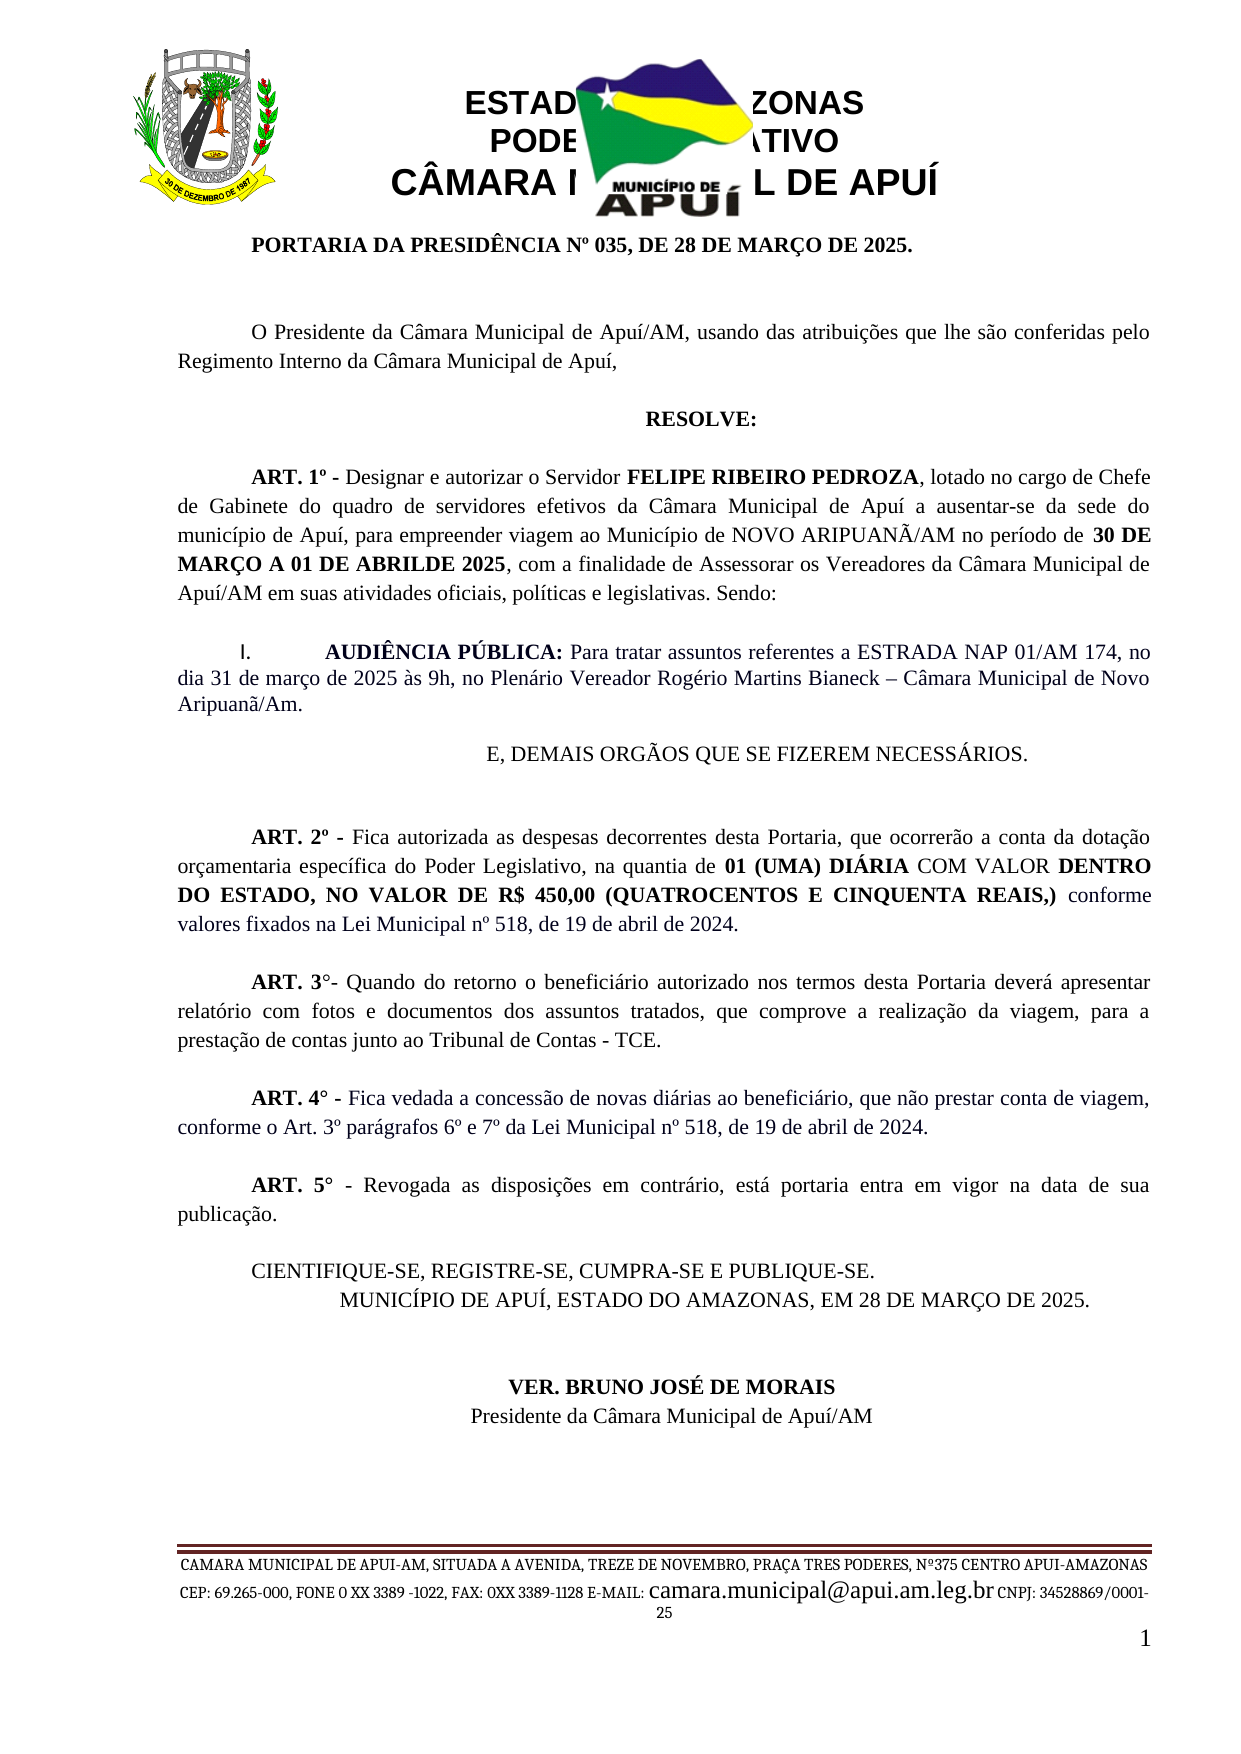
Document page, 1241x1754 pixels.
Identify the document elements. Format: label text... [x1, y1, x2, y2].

text PORTARIA DA PRESIDÊNCIA Nº 035, DE 28 DE MARÇO DE 2025. [177, 232, 1152, 257]
text ART. 4° - Fica vedada a concessão de novas diárias ao beneficiário, que não prestar conta de viagem, conforme o Art. 3º parágrafos 6º e 7º da Lei Municipal nº 518, de 19 de abril de 2024. [177, 1085, 1152, 1139]
text ART. 5° - Revogada as disposições em contrário, está portaria entra em vigor na data de sua publicação. [177, 1172, 1152, 1226]
text MUNICÍPIO DE APUÍ, ESTADO DO AMAZONAS, EM 28 DE MARÇO DE 2025. [177, 1287, 1152, 1313]
text E, DEMAIS ORGÃOS QUE SE FIZEREM NECESSÁRIOS. [177, 741, 1152, 766]
list AUDIÊNCIA PÚBLICA: Para tratar assuntos referentes a ESTRADA NAP 01/AM 174, no dia 31 de março de 2025 às 9h, no Plenário Vereador Rogério Martins Bianeck – Câmara Municipal de Novo Aripuanã/Am. [177, 637, 1152, 716]
text RESOLVE: [177, 406, 1152, 431]
text ART. 3°- Quando do retorno o beneficiário autorizado nos termos desta Portaria deverá apresentar relatório com fotos e documentos dos assuntos tratados, que comprove a realização da viagem, para a prestação de contas junto ao Tribunal de Contas - TCE. [177, 969, 1152, 1052]
text ART. 1º - Designar e autorizar o Servidor FELIPE RIBEIRO PEDROZA, lotado no cargo de Chefe de Gabinete do quadro de servidores efetivos da Câmara Municipal de Apuí a ausentar-se da sede do município de Apuí, para empreender viagem ao Município de NOVO ARIPUANÃ/AM no período de 30 DE MARÇO A 01 DE ABRILDE 2025, com a finalidade de Assessorar os Vereadores da Câmara Municipal de Apuí/AM em suas atividades oficiais, políticas e legislativas. Sendo: [177, 464, 1152, 605]
text O Presidente da Câmara Municipal de Apuí/AM, usando das atribuições que lhe são conferidas pelo Regimento Interno da Câmara Municipal de Apuí, [177, 319, 1152, 373]
text CIENTIFIQUE-SE, REGISTRE-SE, CUMPRA-SE E PUBLIQUE-SE. [177, 1258, 1152, 1284]
text Presidente da Câmara Municipal de Apuí/AM [133, 1403, 1211, 1428]
text VER. BRUNO JOSÉ DE MORAIS [133, 1374, 1211, 1399]
text ART. 2º - Fica autorizada as despesas decorrentes desta Portaria, que ocorrerão a conta da dotação orçamentaria específica do Poder Legislativo, na quantia de 01 (UMA) DIÁRIA COM VALOR DENTRO DO ESTADO, NO VALOR DE R$ 450,00 (QUATROCENTOS E CINQUENTA REAIS,) conforme valores fixados na Lei Municipal nº 518, de 19 de abril de 2024. [177, 824, 1152, 936]
